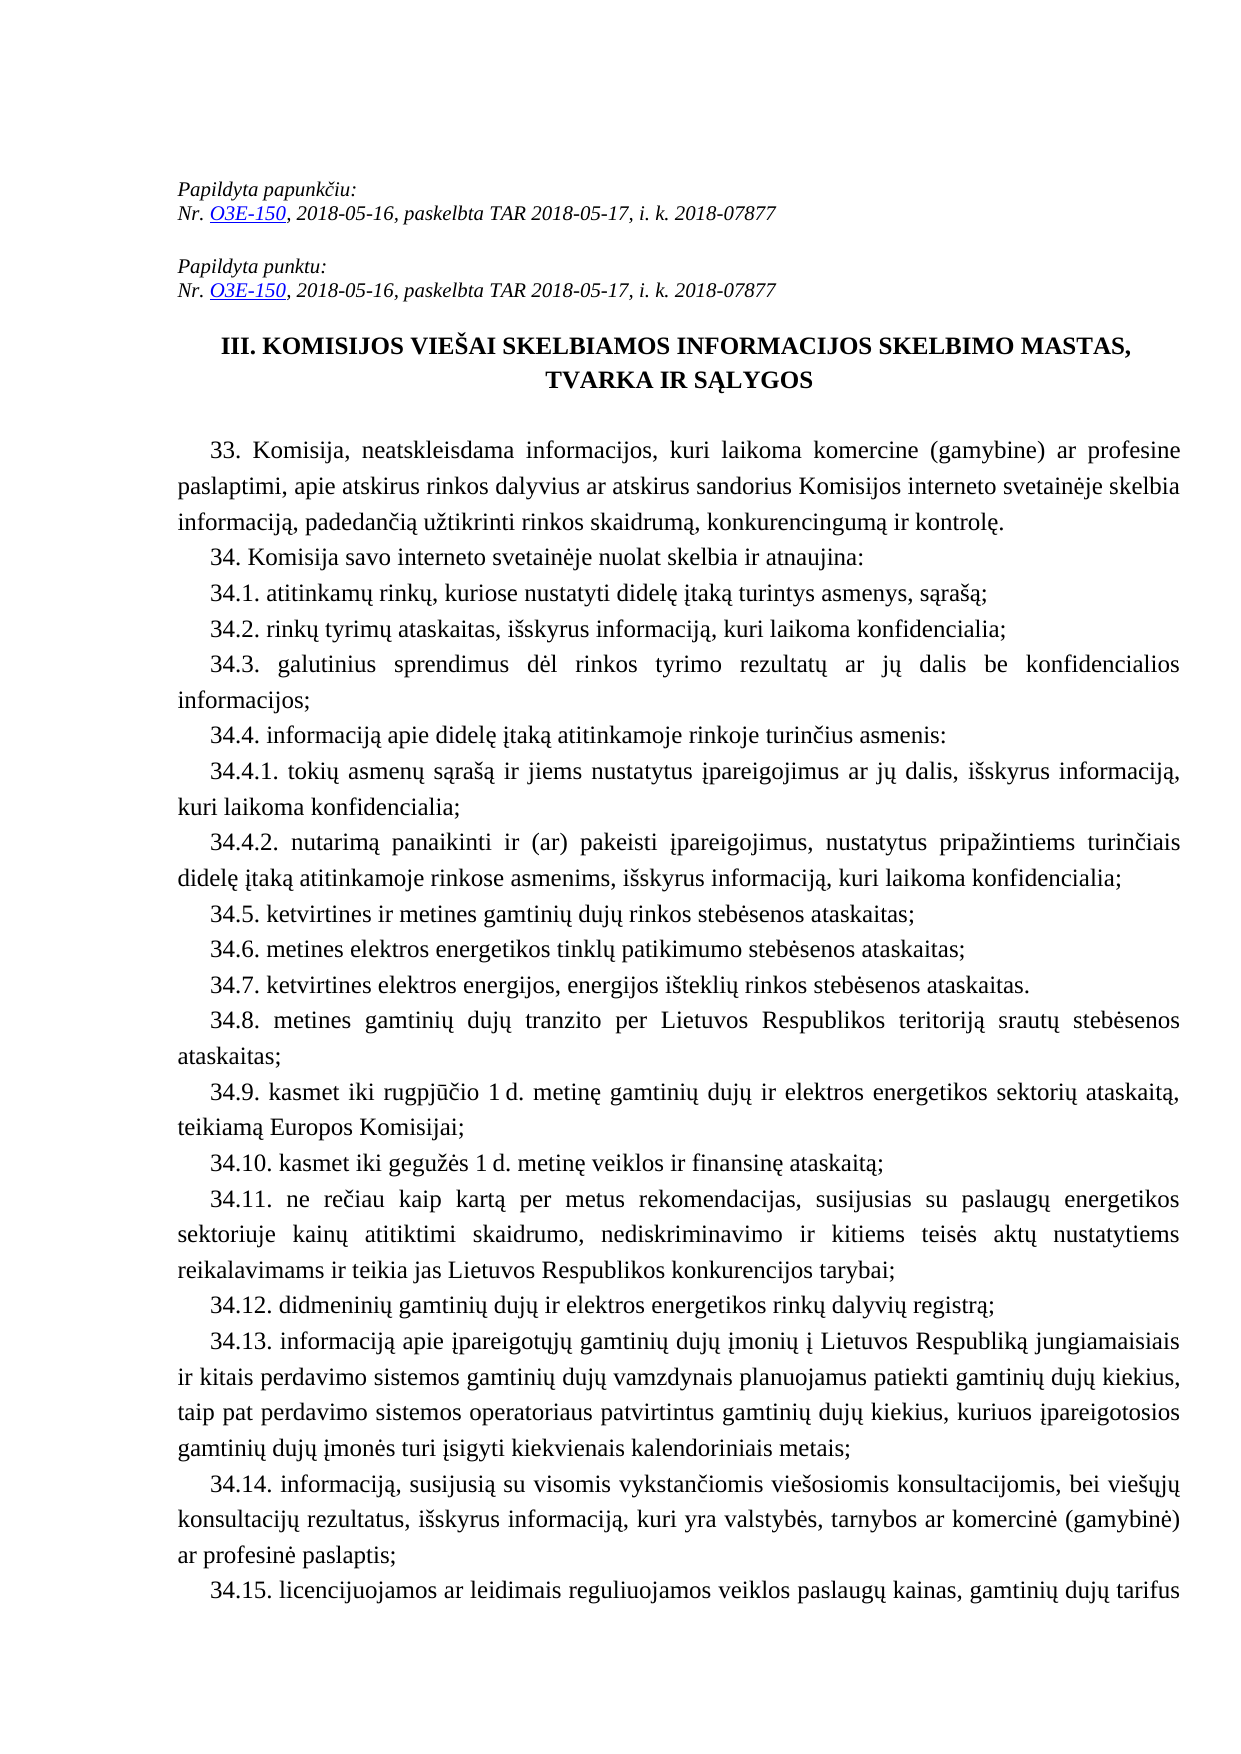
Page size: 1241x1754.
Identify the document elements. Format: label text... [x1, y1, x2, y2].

text 34.2. rinkų tyrimų ataskaitas, išskyrus informaciją, kuri laikoma konfidencialia; [177, 614, 1181, 642]
text Papildyta papunkčiu: [177, 177, 1181, 201]
text 34.4.1. tokių asmenų sąrašą ir jiems nustatytus įpareigojimus ar jų dalis, išskyrus informaciją, kuri laikoma konfidencialia; [177, 756, 1181, 821]
text 34.4. informaciją apie didelę įtaką atitinkamoje rinkoje turinčius asmenis: [177, 721, 1181, 749]
text Nr. O3E-150, 2018-05-16, paskelbta TAR 2018-05-17, i. k. 2018-07877 [177, 278, 1181, 302]
text III. KOMISIJOS VIEŠAI SKELBIAMOS INFORMACIJOS SKELBIMO MASTAS, TVARKA IR SĄLYGOS [177, 331, 1181, 394]
text 34.6. metines elektros energetikos tinklų patikimumo stebėsenos ataskaitas; [177, 934, 1181, 963]
text 34.1. atitinkamų rinkų, kuriose nustatyti didelę įtaką turintys asmenys, sąrašą; [177, 578, 1181, 607]
text 34.12. didmeninių gamtinių dujų ir elektros energetikos rinkų dalyvių registrą; [177, 1291, 1181, 1319]
text Nr. O3E-150, 2018-05-16, paskelbta TAR 2018-05-17, i. k. 2018-07877 [177, 201, 1181, 225]
text 34.14. informaciją, susijusią su visomis vykstančiomis viešosiomis konsultacijomis, bei viešųjų konsultacijų rezultatus, išskyrus informaciją, kuri yra valstybės, tarnybos ar komercinė (gamybinė) ar profesinė paslaptis; [177, 1469, 1181, 1569]
text 34.8. metines gamtinių dujų tranzito per Lietuvos Respublikos teritoriją srautų stebėsenos ataskaitas; [177, 1006, 1181, 1070]
text 34.9. kasmet iki rugpjūčio 1 d. metinę gamtinių dujų ir elektros energetikos sektorių ataskaitą, teikiamą Europos Komisijai; [177, 1077, 1181, 1141]
text 33. Komisija, neatskleisdama informacijos, kuri laikoma komercine (gamybine) ar profesine paslaptimi, apie atskirus rinkos dalyvius ar atskirus sandorius Komisijos interneto svetainėje skelbia informaciją, padedančią užtikrinti rinkos skaidrumą, konkurencingumą ir kontrolę. [177, 436, 1181, 536]
text 34.5. ketvirtines ir metines gamtinių dujų rinkos stebėsenos ataskaitas; [177, 899, 1181, 927]
text 34.15. licencijuojamos ar leidimais reguliuojamos veiklos paslaugų kainas, gamtinių dujų tarifus [177, 1576, 1181, 1604]
text 34.7. ketvirtines elektros energijos, energijos išteklių rinkos stebėsenos ataskaitas. [177, 970, 1181, 999]
text 34.3. galutinius sprendimus dėl rinkos tyrimo rezultatų ar jų dalis be konfidencialios informacijos; [177, 649, 1181, 714]
text 34.13. informaciją apie įpareigotųjų gamtinių dujų įmonių į Lietuvos Respubliką jungiamaisiais ir kitais perdavimo sistemos gamtinių dujų vamzdynais planuojamus patiekti gamtinių dujų kiekius, taip pat perdavimo sistemos operatoriaus patvirtintus gamtinių dujų kiekius, kuriuos įpareigotosios gamtinių dujų įmonės turi įsigyti kiekvienais kalendoriniais metais; [177, 1326, 1181, 1462]
text 34.10. kasmet iki gegužės 1 d. metinę veiklos ir finansinę ataskaitą; [177, 1148, 1181, 1177]
text 34. Komisija savo interneto svetainėje nuolat skelbia ir atnaujina: [177, 542, 1181, 571]
text Papildyta punktu: [177, 254, 1181, 278]
text 34.4.2. nutarimą panaikinti ir (ar) pakeisti įpareigojimus, nustatytus pripažintiems turinčiais didelę įtaką atitinkamoje rinkose asmenims, išskyrus informaciją, kuri laikoma konfidencialia; [177, 827, 1181, 892]
text 34.11. ne rečiau kaip kartą per metus rekomendacijas, susijusias su paslaugų energetikos sektoriuje kainų atitiktimi skaidrumo, nediskriminavimo ir kitiems teisės aktų nustatytiems reikalavimams ir teikia jas Lietuvos Respublikos konkurencijos tarybai; [177, 1184, 1181, 1284]
